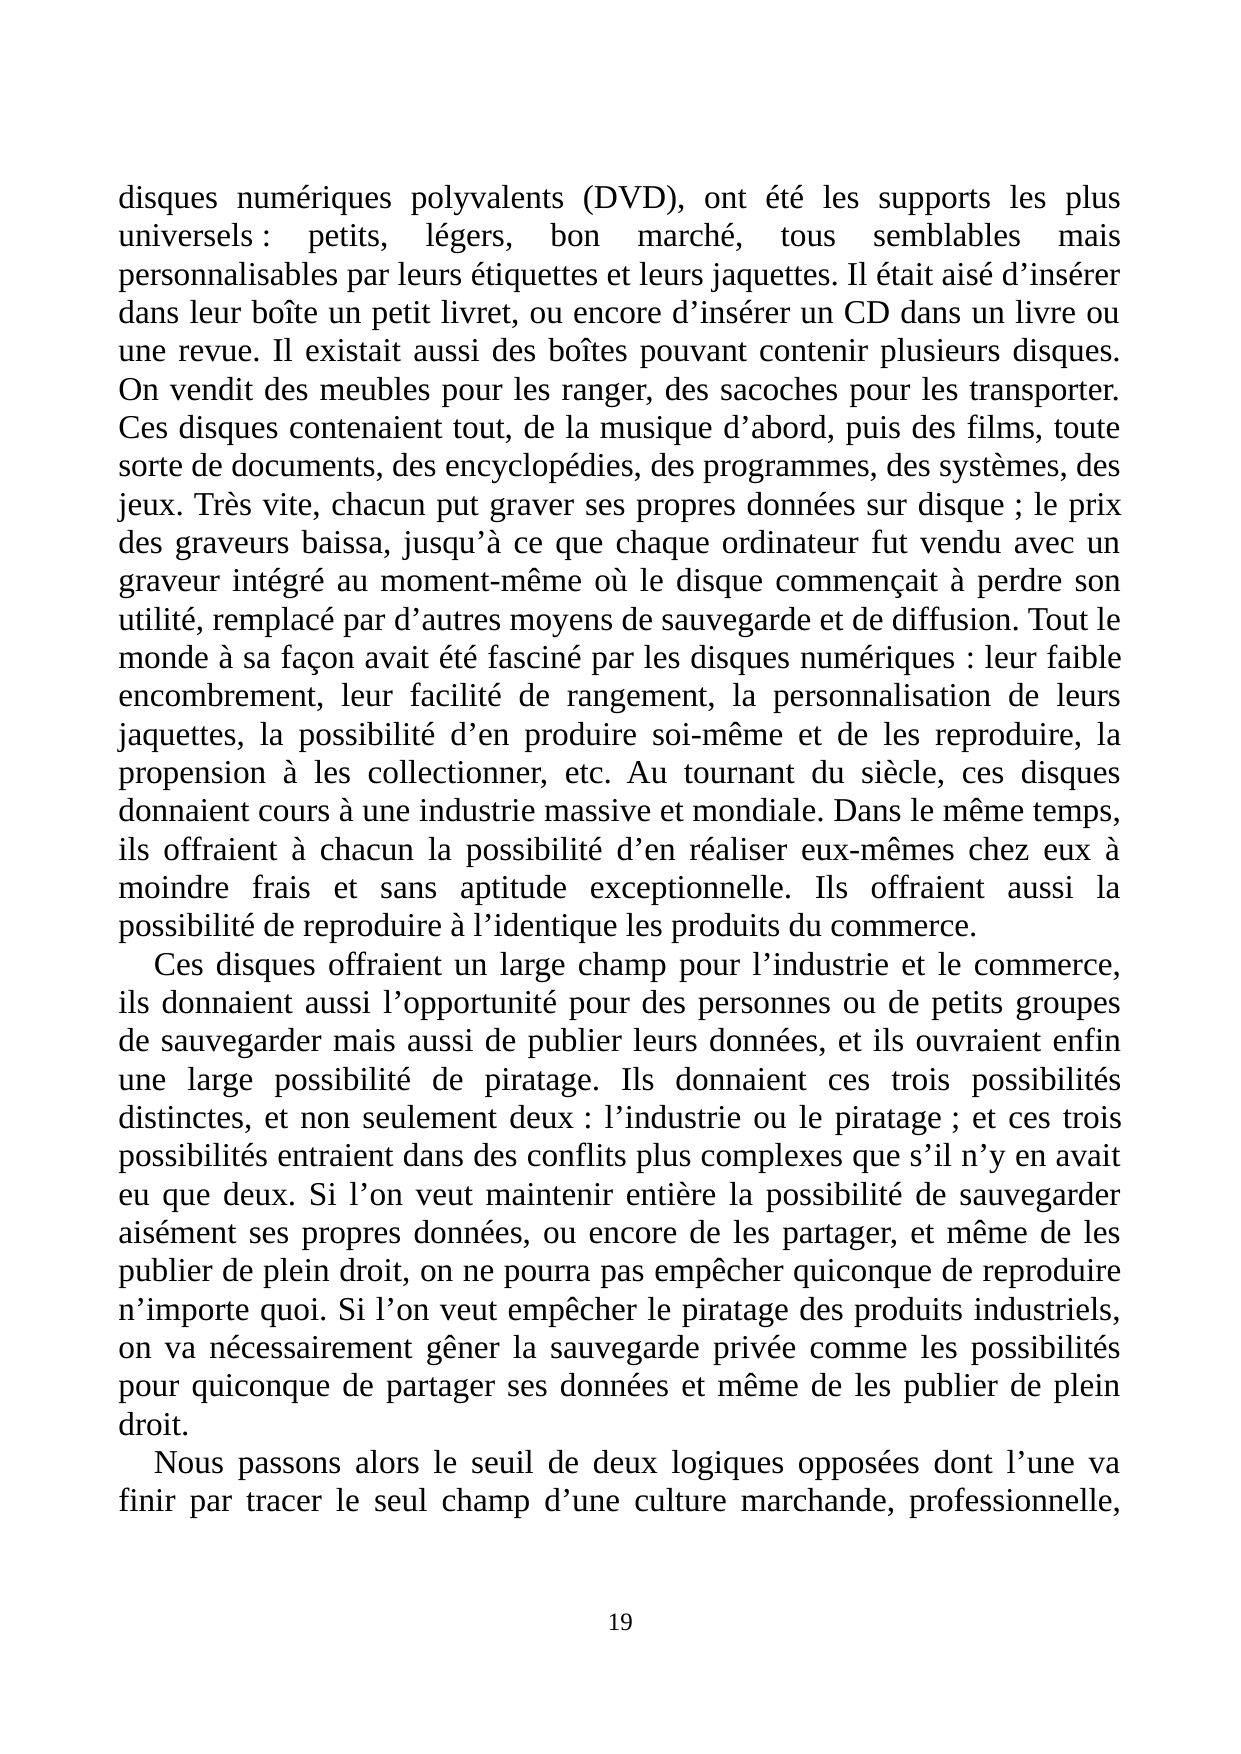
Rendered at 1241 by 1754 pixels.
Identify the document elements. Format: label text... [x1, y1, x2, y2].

text Nous passons alors le seuil de deux logiques opposées dont l’une va finir par tracer le seul champ d’une culture marchande, professionnelle, [118, 1442, 1122, 1519]
text Ces disques offraient un large champ pour l’industrie et le commerce, ils donnaient aussi l’opportunité pour des personnes ou de petits groupes de sauvegarder mais aussi de publier leurs données, et ils ouvraient enfin une large possibilité de piratage. Ils donnaient ces trois possibilités distinctes, et non seulement deux : l’industrie ou le piratage ; et ces trois possibilités entraient dans des conflits plus complexes que s’il n’y en avait eu que deux. Si l’on veut maintenir entière la possibilité de sauvegarder aisément ses propres données, ou encore de les partager, et même de les publier de plein droit, on ne pourra pas empêcher quiconque de reproduire n’importe quoi. Si l’on veut empêcher le piratage des produits industriels, on va nécessairement gêner la sauvegarde privée comme les possibilités pour quiconque de partager ses données et même de les publier de plein droit. [118, 944, 1122, 1442]
text disques numériques polyvalents (DVD), ont été les supports les plus universels : petits, légers, bon marché, tous semblables mais personnalisables par leurs étiquettes et leurs jaquettes. Il était aisé d’insérer dans leur boîte un petit livret, ou encore d’insérer un CD dans un livre ou une revue. Il existait aussi des boîtes pouvant contenir plusieurs disques. On vendit des meubles pour les ranger, des sacoches pour les transporter. Ces disques contenaient tout, de la musique d’abord, puis des films, toute sorte de documents, des encyclopédies, des programmes, des systèmes, des jeux. Très vite, chacun put graver ses propres données sur disque ; le prix des graveurs baissa, jusqu’à ce que chaque ordinateur fut vendu avec un graveur intégré au moment-même où le disque commençait à perdre son utilité, remplacé par d’autres moyens de sauvegarde et de diffusion. Tout le monde à sa façon avait été fasciné par les disques numériques : leur faible encombrement, leur facilité de rangement, la personnalisation de leurs jaquettes, la possibilité d’en produire soi-même et de les reproduire, la propension à les collectionner, etc. Au tournant du siècle, ces disques donnaient cours à une industrie massive et mondiale. Dans le même temps, ils offraient à chacun la possibilité d’en réaliser eux-mêmes chez eux à moindre frais et sans aptitude exceptionnelle. Ils offraient aussi la possibilité de reproduire à l’identique les produits du commerce. [118, 177, 1122, 944]
